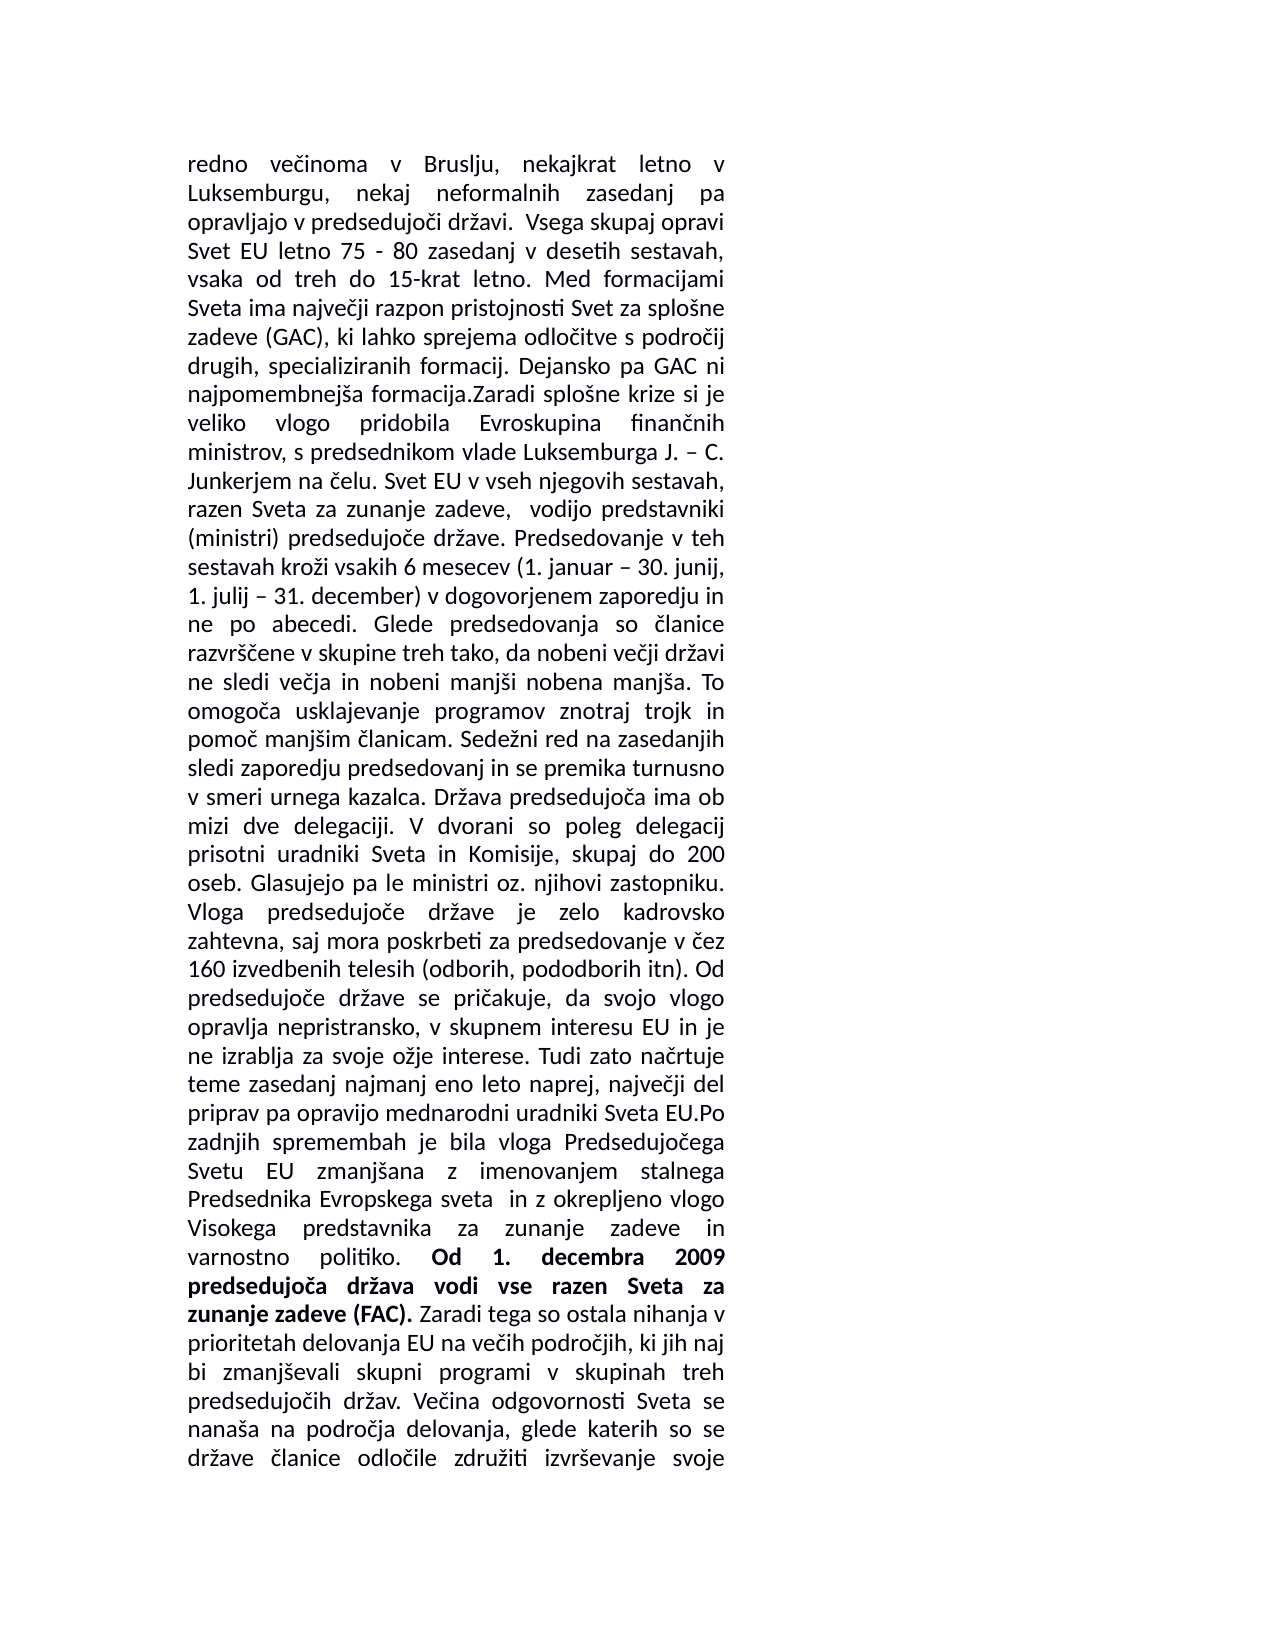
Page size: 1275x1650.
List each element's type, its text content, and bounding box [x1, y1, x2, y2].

text redno večinoma v Bruslju, nekajkrat letno v Luksemburgu, nekaj neformalnih zasedanj pa opravljajo v predsedujoči državi. Vsega skupaj opravi Svet EU letno 75 - 80 zasedanj v desetih sestavah, vsaka od treh do 15-krat letno. Med formacijami Sveta ima največji razpon pristojnosti Svet za splošne zadeve (GAC), ki lahko sprejema odločitve s področij drugih, specializiranih formacij. Dejansko pa GAC ni najpomembnejša formacija.Zaradi splošne krize si je veliko vlogo pridobila Evroskupina finančnih ministrov, s predsednikom vlade Luksemburga J. – C. Junkerjem na čelu. Svet EU v vseh njegovih sestavah, razen Sveta za zunanje zadeve, vodijo predstavniki (ministri) predsedujoče države. Predsedovanje v teh sestavah kroži vsakih 6 mesecev (1. januar – 30. junij, 1. julij – 31. december) v dogovorjenem zaporedju in ne po abecedi. Glede predsedovanja so članice razvrščene v skupine treh tako, da nobeni večji državi ne sledi večja in nobeni manjši nobena manjša. To omogoča usklajevanje programov znotraj trojk in pomoč manjšim članicam. Sedežni red na zasedanjih sledi zaporedju predsedovanj in se premika turnusno v smeri urnega kazalca. Država predsedujoča ima ob mizi dve delegaciji. V dvorani so poleg delegacij prisotni uradniki Sveta in Komisije, skupaj do 200 oseb. Glasujejo pa le ministri oz. njihovi zastopniku. Vloga predsedujoče države je zelo kadrovsko zahtevna, saj mora poskrbeti za predsedovanje v čez 160 izvedbenih telesih (odborih, pododborih itn). Od predsedujoče države se pričakuje, da svojo vlogo opravlja nepristransko, v skupnem interesu EU in je ne izrablja za svoje ožje interese. Tudi zato načrtuje teme zasedanj najmanj eno leto naprej, največji del priprav pa opravijo mednarodni uradniki Sveta EU.Po zadnjih spremembah je bila vloga Predsedujočega Svetu EU zmanjšana z imenovanjem stalnega Predsednika Evropskega sveta in z okrepljeno vlogo Visokega predstavnika za zunanje zadeve in varnostno politiko. Od 1. decembra 2009 predsedujoča država vodi vse razen Sveta za zunanje zadeve (FAC). Zaradi tega so ostala nihanja v prioritetah delovanja EU na večih področjih, ki jih naj bi zmanjševali skupni programi v skupinah treh predsedujočih držav. Večina odgovornosti Sveta se nanaša na področja delovanja, glede katerih so se države članice odločile združiti izvrševanje svoje [187, 150, 725, 1472]
